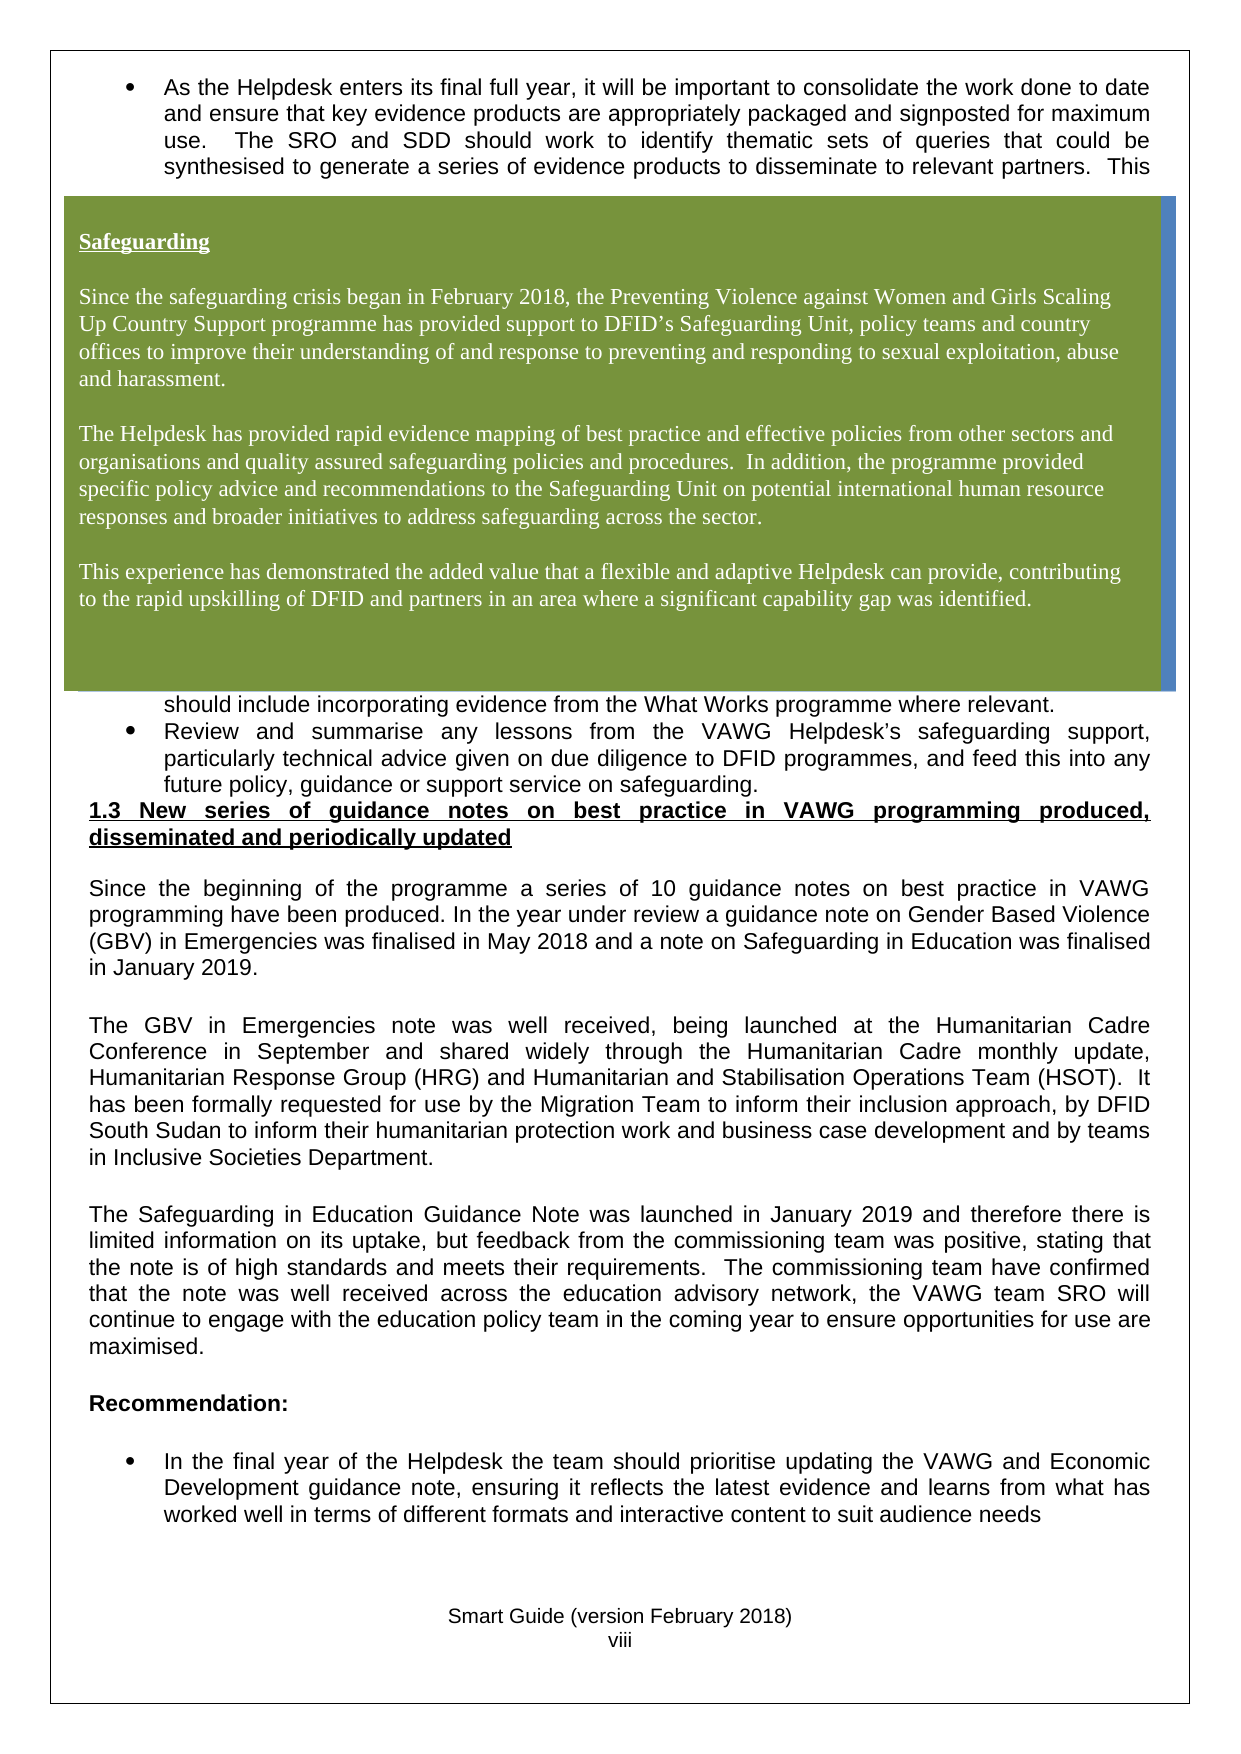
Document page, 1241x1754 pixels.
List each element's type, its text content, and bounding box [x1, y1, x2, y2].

text Since the beginning of the programme a series of 10 guidance notes on best practice in VAWG programming have been produced. In the year under review a guidance note on Gender Based Violence (GBV) in Emergencies was finalised in May 2018 and a note on Safeguarding in Education was finalised in January 2019. [89, 875, 1152, 980]
text The GBV in Emergencies note was well received, being launched at the Humanitarian Cadre Conference in September and shared widely through the Humanitarian Cadre monthly update, Humanitarian Response Group (HRG) and Humanitarian and Stabilisation Operations Team (HSOT). It has been formally requested for use by the Migration Team to inform their inclusion approach, by DFID South Sudan to inform their humanitarian protection work and business case development and by teams in Inclusive Societies Department. [89, 1012, 1152, 1170]
list should include incorporating evidence from the What Works programme where relevant. [126, 692, 1152, 718]
text The Safeguarding in Education Guidance Note was launched in January 2019 and therefore there is limited information on its uptake, but feedback from the commissioning team was positive, stating that the note is of high standards and meets their requirements. The commissioning team have confirmed that the note was well received across the education advisory network, the VAWG team SRO will continue to engage with the education policy team in the coming year to ensure opportunities for use are maximised. [89, 1201, 1152, 1359]
text 1.3 New series of guidance notes on best practice in VAWG programming produced, disseminated and periodically updated [89, 797, 1152, 850]
list As the Helpdesk enters its final full year, it will be important to consolidate the work done to date and ensure that key evidence products are appropriately packaged and signposted for maximum use. The SRO and SDD should work to identify thematic sets of queries that could be synthesised to generate a series of evidence products to disseminate to relevant partners. This [126, 74, 1152, 196]
list Review and summarise any lessons from the VAWG Helpdesk’s safeguarding support, particularly technical advice given on due diligence to DFID programmes, and feed this into any future policy, guidance or support service on safeguarding. [126, 718, 1152, 797]
text Recommendation: [89, 1390, 1152, 1417]
list In the final year of the Helpdesk the team should prioritise updating the VAWG and Economic Development guidance note, ensuring it reflects the latest evidence and learns from what has worked well in terms of different formats and interactive content to suit audience needs [126, 1448, 1152, 1527]
